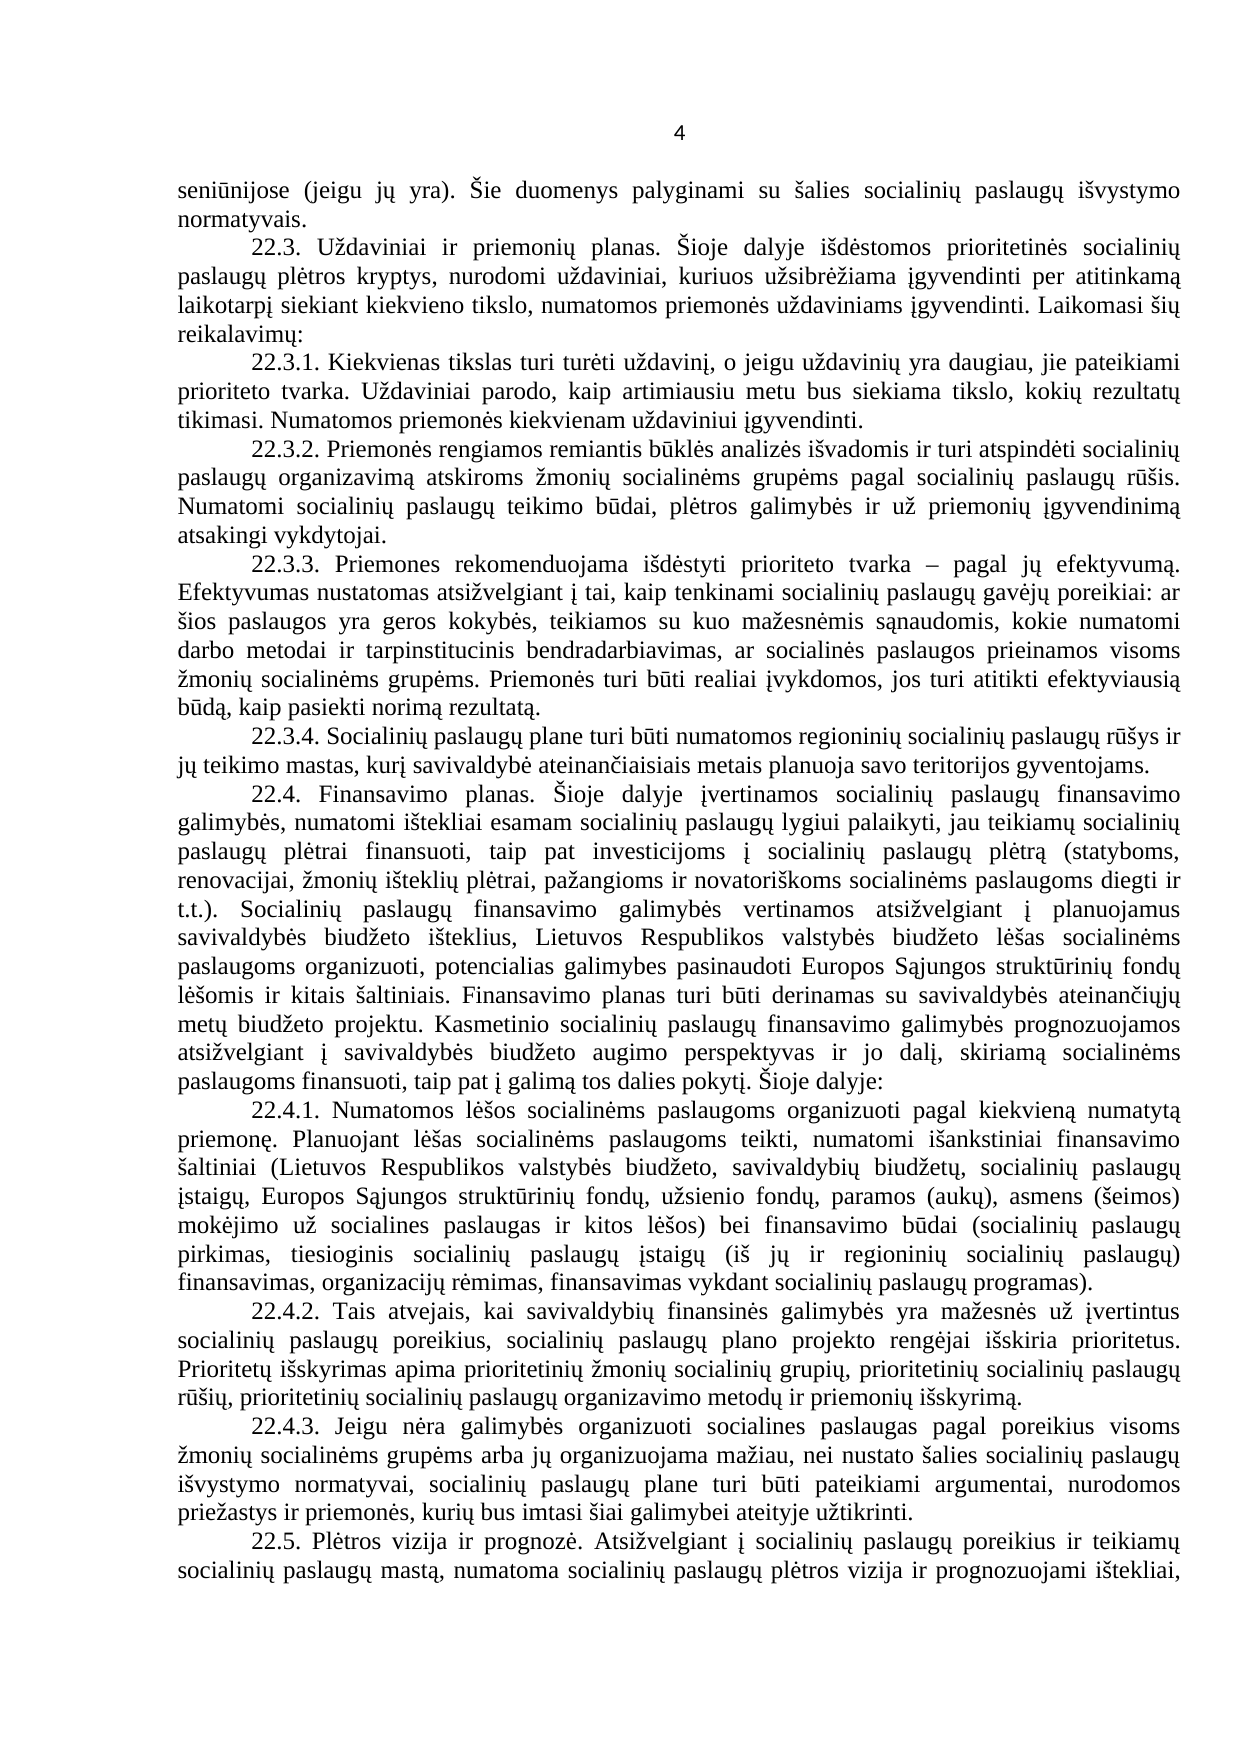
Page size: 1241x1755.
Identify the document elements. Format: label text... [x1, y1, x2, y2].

text 22.4.1. Numatomos lėšos socialinėms paslaugoms organizuoti pagal kiekvieną numatytą priemonę. Planuojant lėšas socialinėms paslaugoms teikti, numatomi išankstiniai finansavimo šaltiniai (Lietuvos Respublikos valstybės biudžeto, savivaldybių biudžetų, socialinių paslaugų įstaigų, Europos Sąjungos struktūrinių fondų, užsienio fondų, paramos (aukų), asmens (šeimos) mokėjimo už socialines paslaugas ir kitos lėšos) bei finansavimo būdai (socialinių paslaugų pirkimas, tiesioginis socialinių paslaugų įstaigų (iš jų ir regioninių socialinių paslaugų) finansavimas, organizacijų rėmimas, finansavimas vykdant socialinių paslaugų programas). [177, 1095, 1181, 1296]
text 22.3.2. Priemonės rengiamos remiantis būklės analizės išvadomis ir turi atspindėti socialinių paslaugų organizavimą atskiroms žmonių socialinėms grupėms pagal socialinių paslaugų rūšis. Numatomi socialinių paslaugų teikimo būdai, plėtros galimybės ir už priemonių įgyvendinimą atsakingi vykdytojai. [177, 434, 1181, 549]
text 22.3.4. Socialinių paslaugų plane turi būti numatomos regioninių socialinių paslaugų rūšys ir jų teikimo mastas, kurį savivaldybė ateinančiaisiais metais planuoja savo teritorijos gyventojams. [177, 721, 1181, 779]
text seniūnijose (jeigu jų yra). Šie duomenys palyginami su šalies socialinių paslaugų išvystymo normatyvais. [177, 175, 1181, 232]
text 22.4.2. Tais atvejais, kai savivaldybių finansinės galimybės yra mažesnės už įvertintus socialinių paslaugų poreikius, socialinių paslaugų plano projekto rengėjai išskiria prioritetus. Prioritetų išskyrimas apima prioritetinių žmonių socialinių grupių, prioritetinių socialinių paslaugų rūšių, prioritetinių socialinių paslaugų organizavimo metodų ir priemonių išskyrimą. [177, 1296, 1181, 1411]
text 22.3.1. Kiekvienas tikslas turi turėti uždavinį, o jeigu uždavinių yra daugiau, jie pateikiami prioriteto tvarka. Uždaviniai parodo, kaip artimiausiu metu bus siekiama tikslo, kokių rezultatų tikimasi. Numatomos priemonės kiekvienam uždaviniui įgyvendinti. [177, 347, 1181, 434]
text 22.4. Finansavimo planas. Šioje dalyje įvertinamos socialinių paslaugų finansavimo galimybės, numatomi ištekliai esamam socialinių paslaugų lygiui palaikyti, jau teikiamų socialinių paslaugų plėtrai finansuoti, taip pat investicijoms į socialinių paslaugų plėtrą (statyboms, renovacijai, žmonių išteklių plėtrai, pažangioms ir novatoriškoms socialinėms paslaugoms diegti ir t.t.). Socialinių paslaugų finansavimo galimybės vertinamos atsižvelgiant į planuojamus savivaldybės biudžeto išteklius, Lietuvos Respublikos valstybės biudžeto lėšas socialinėms paslaugoms organizuoti, potencialias galimybes pasinaudoti Europos Sąjungos struktūrinių fondų lėšomis ir kitais šaltiniais. Finansavimo planas turi būti derinamas su savivaldybės ateinančiųjų metų biudžeto projektu. Kasmetinio socialinių paslaugų finansavimo galimybės prognozuojamos atsižvelgiant į savivaldybės biudžeto augimo perspektyvas ir jo dalį, skiriamą socialinėms paslaugoms finansuoti, taip pat į galimą tos dalies pokytį. Šioje dalyje: [177, 779, 1181, 1095]
text 22.5. Plėtros vizija ir prognozė. Atsižvelgiant į socialinių paslaugų poreikius ir teikiamų socialinių paslaugų mastą, numatoma socialinių paslaugų plėtros vizija ir prognozuojami ištekliai, [177, 1526, 1181, 1584]
text 22.3.3. Priemones rekomenduojama išdėstyti prioriteto tvarka – pagal jų efektyvumą. Efektyvumas nustatomas atsižvelgiant į tai, kaip tenkinami socialinių paslaugų gavėjų poreikiai: ar šios paslaugos yra geros kokybės, teikiamos su kuo mažesnėmis sąnaudomis, kokie numatomi darbo metodai ir tarpinstitucinis bendradarbiavimas, ar socialinės paslaugos prieinamos visoms žmonių socialinėms grupėms. Priemonės turi būti realiai įvykdomos, jos turi atitikti efektyviausią būdą, kaip pasiekti norimą rezultatą. [177, 549, 1181, 721]
text 22.3. Uždaviniai ir priemonių planas. Šioje dalyje išdėstomos prioritetinės socialinių paslaugų plėtros kryptys, nurodomi uždaviniai, kuriuos užsibrėžiama įgyvendinti per atitinkamą laikotarpį siekiant kiekvieno tikslo, numatomos priemonės uždaviniams įgyvendinti. Laikomasi šių reikalavimų: [177, 232, 1181, 347]
text 22.4.3. Jeigu nėra galimybės organizuoti socialines paslaugas pagal poreikius visoms žmonių socialinėms grupėms arba jų organizuojama mažiau, nei nustato šalies socialinių paslaugų išvystymo normatyvai, socialinių paslaugų plane turi būti pateikiami argumentai, nurodomos priežastys ir priemonės, kurių bus imtasi šiai galimybei ateityje užtikrinti. [177, 1411, 1181, 1526]
